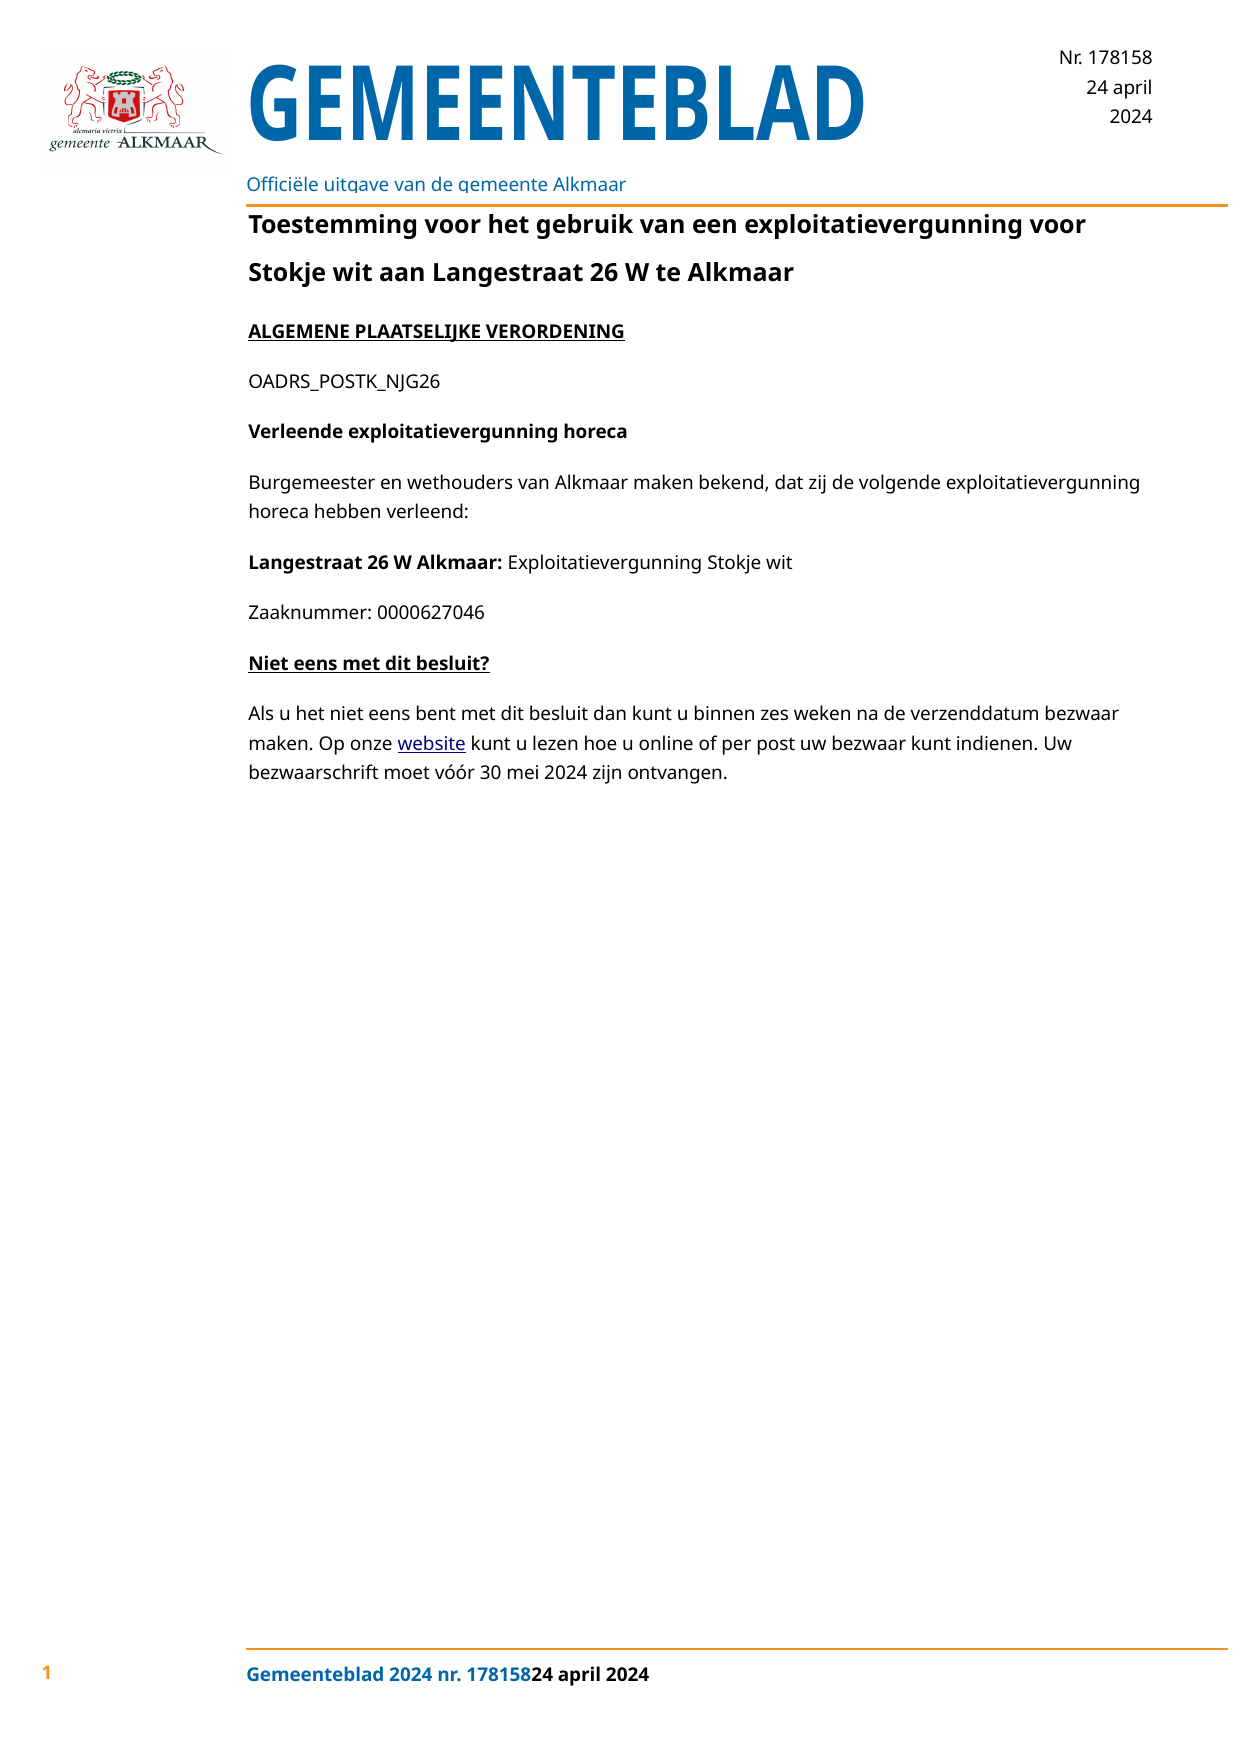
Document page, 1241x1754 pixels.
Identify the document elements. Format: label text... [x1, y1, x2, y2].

text Niet eens met dit besluit? [248, 650, 1152, 676]
text Langestraat 26 W Alkmaar: Exploitatievergunning Stokje wit [248, 549, 1152, 575]
text Toestemming voor het gebruik van een exploitatievergunning voor Stokje wit aan Langestraat 26 W te Alkmaar [248, 207, 1152, 288]
picture [41, 47, 231, 172]
text Als u het niet eens bent met dit besluit dan kunt u binnen zes weken na de verzenddatum bezwaar maken. Op onze website kunt u lezen hoe u online of per post uw bezwaar kunt indienen. Uw bezwaarschrift moet vóór 30 mei 2024 zijn ontvangen. [248, 700, 1152, 785]
text ALGEMENE PLAATSELIJKE VERORDENING [248, 318, 1152, 344]
text OADRS_POSTK_NJG26 [248, 368, 1152, 394]
text Zaaknummer: 0000627046 [248, 599, 1152, 625]
text Verleende exploitatievergunning horeca [248, 419, 1152, 444]
text Burgemeester en wethouders van Alkmaar maken bekend, dat zij de volgende exploitatievergunning horeca hebben verleend: [248, 469, 1152, 524]
